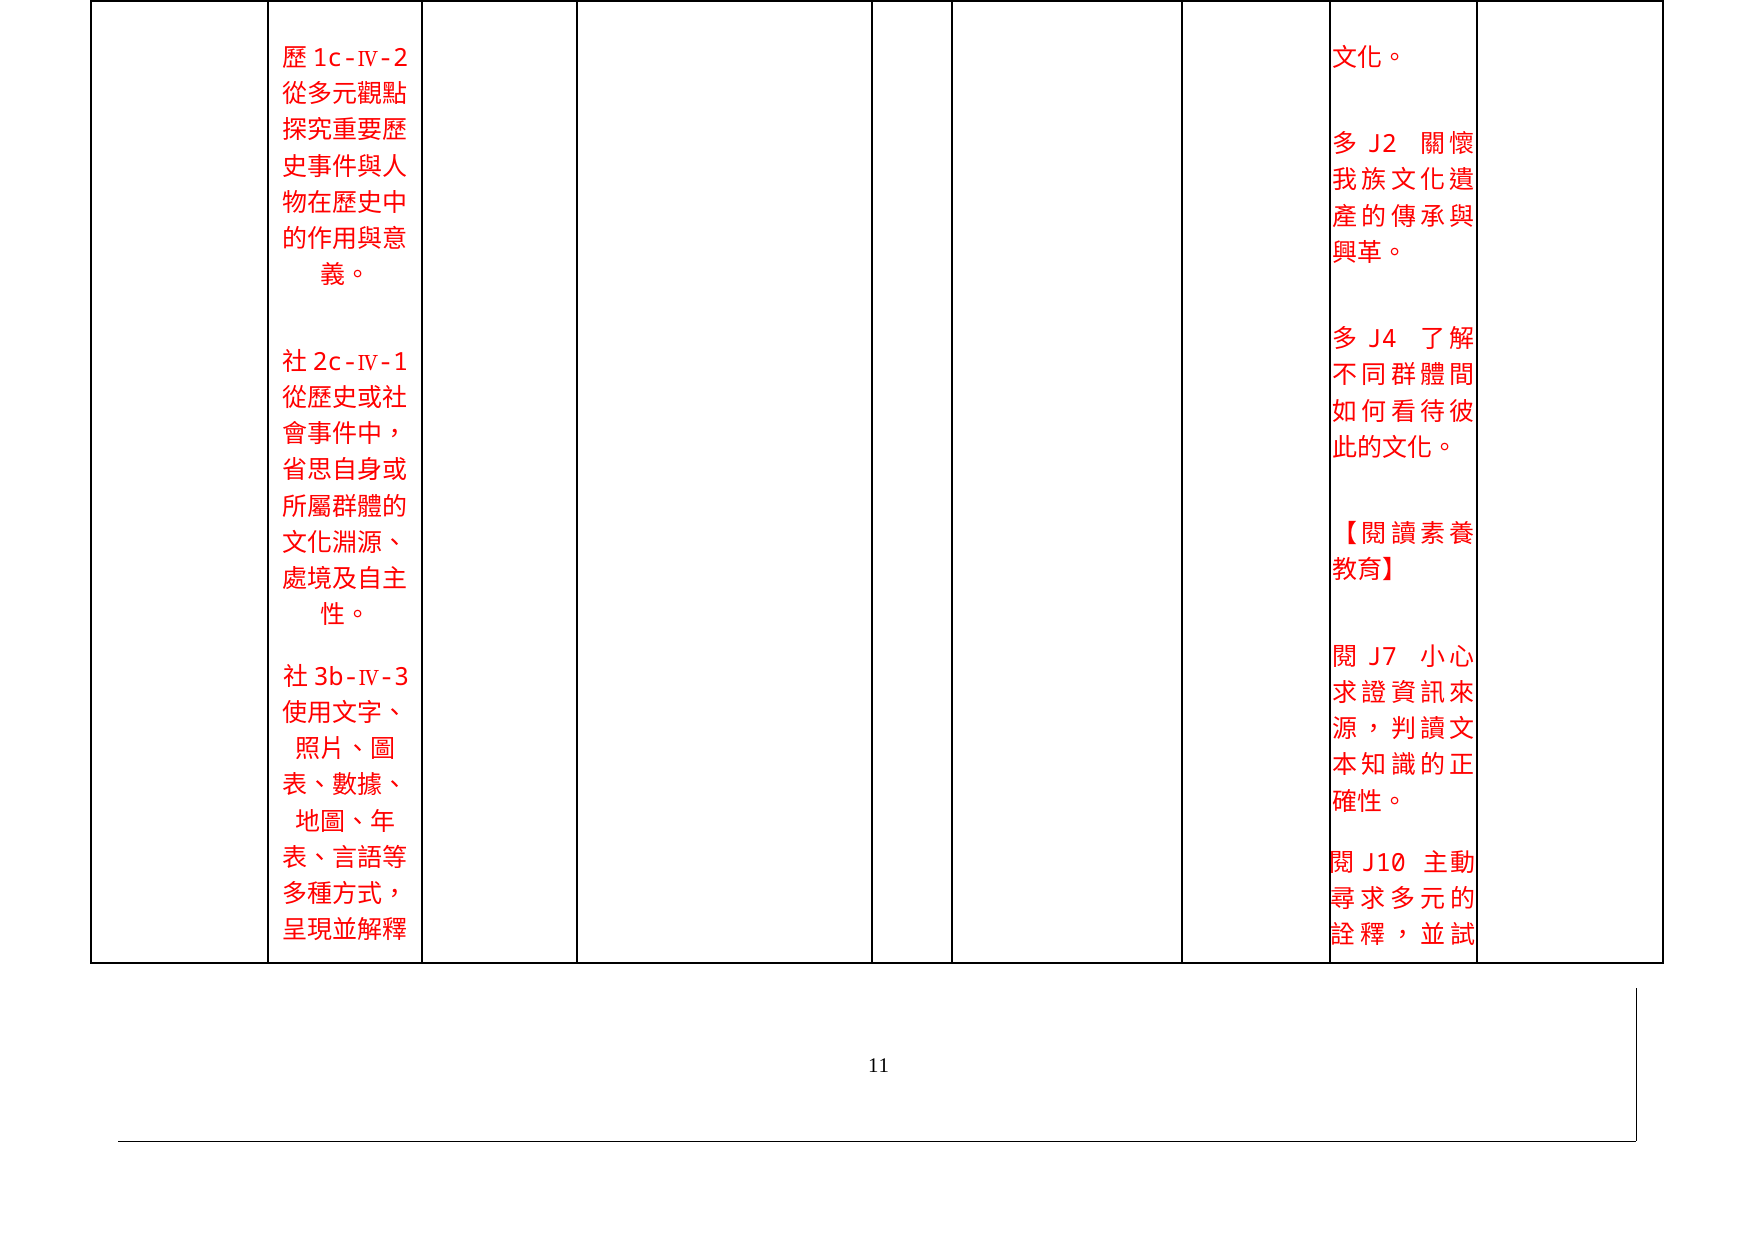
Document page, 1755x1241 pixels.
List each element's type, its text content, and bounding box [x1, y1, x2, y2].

table_cell [92, 2, 267, 962]
table_cell [423, 2, 576, 962]
table_cell 歷1c-Ⅳ-2 從多元觀點探究重要歷史事件與人物在歷史中的作用與意義。 社2c-Ⅳ-1 從歷史或社會事件中，省思自身或所屬群體的文化淵源、處境及自主性。 社3b-Ⅳ-3 使用文字、照片、圖表、數據、地圖、年表、言語等多種方式，呈現並解釋 [269, 2, 421, 962]
table_cell [873, 2, 951, 962]
table_cell [953, 2, 1181, 962]
table_cell 文化。 多J2 關懷我族文化遺產的傳承與興革。 多J4 了解不同群體間如何看待彼此的文化。 【閱讀素養教育】 閱J7 小心求證資訊來源，判讀文本知識的正確性。 閱J10 主動尋求多元的詮釋，並試 [1331, 2, 1476, 962]
table_cell [1478, 2, 1662, 962]
table_cell [1183, 2, 1329, 962]
table_cell [578, 2, 871, 962]
